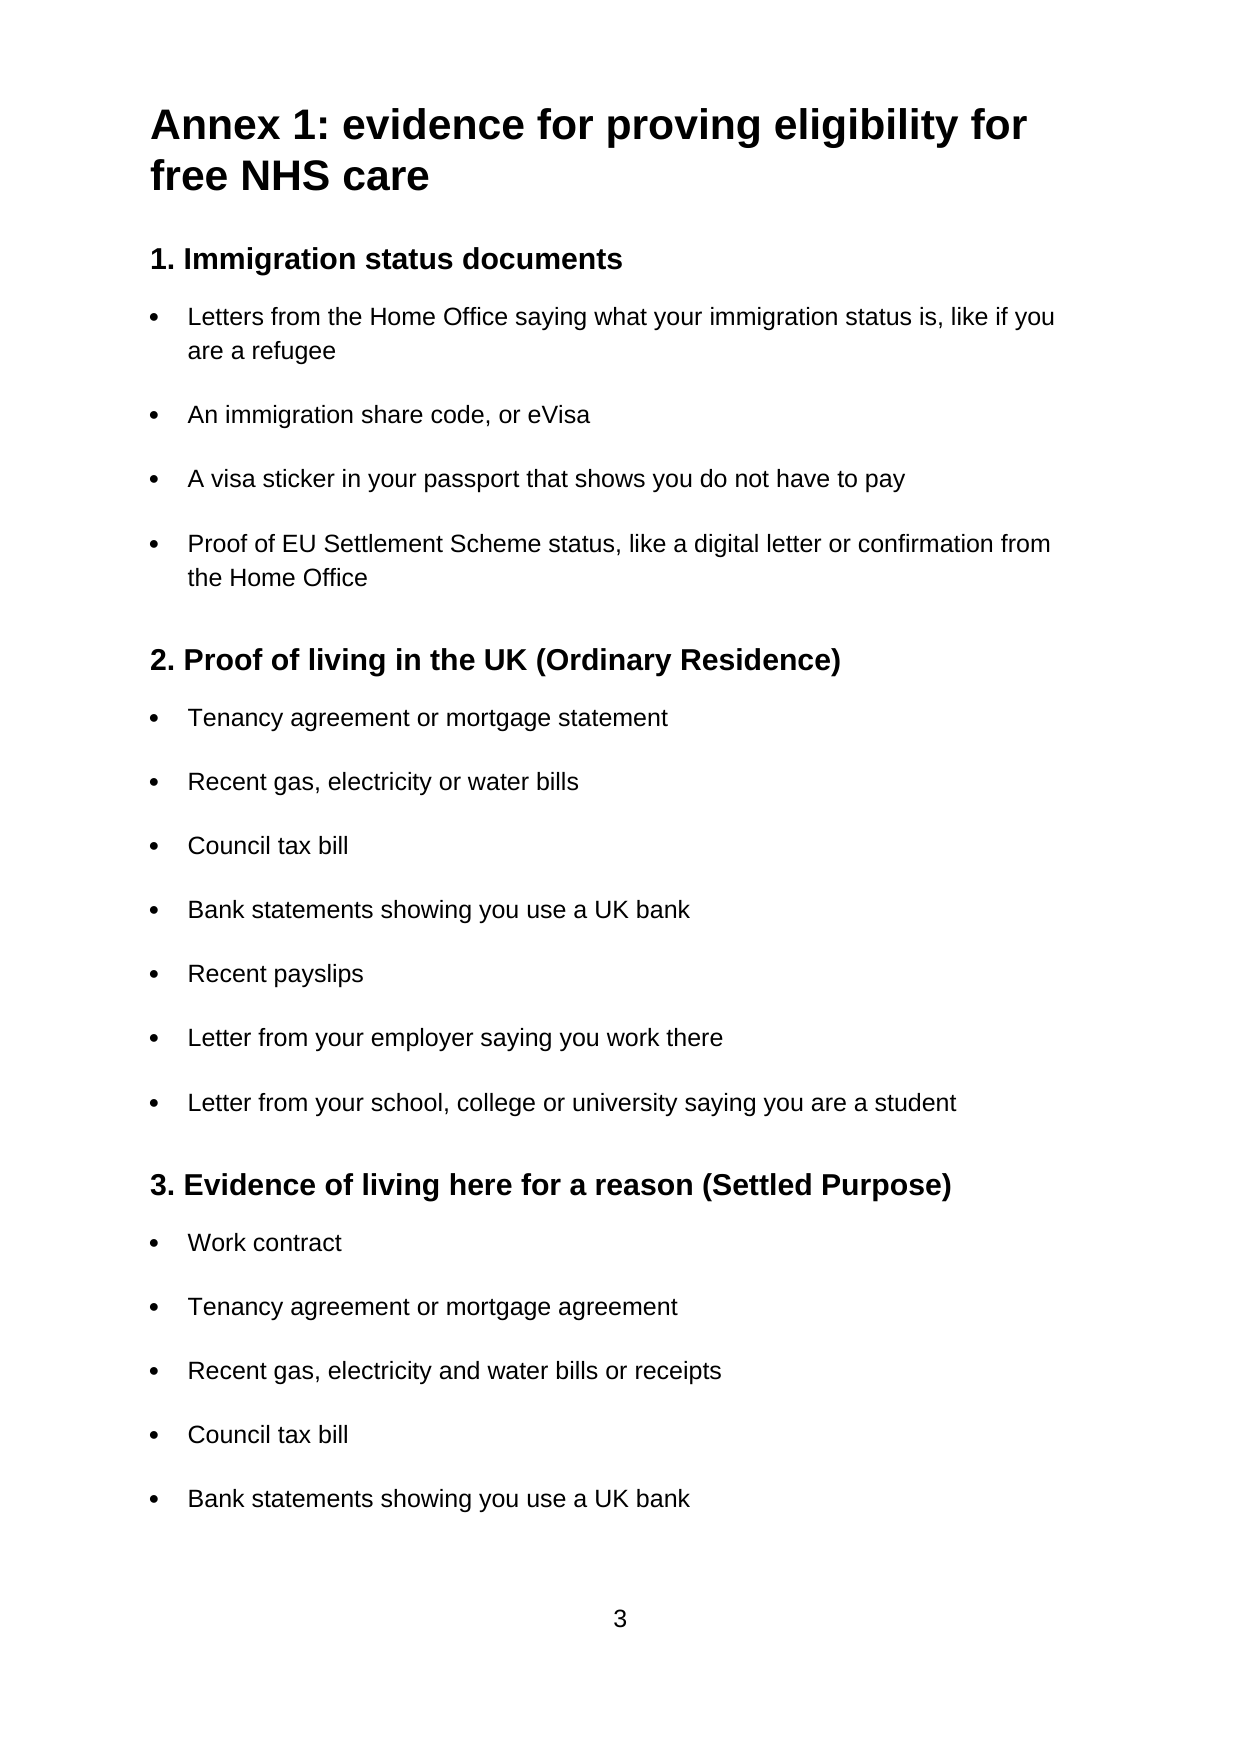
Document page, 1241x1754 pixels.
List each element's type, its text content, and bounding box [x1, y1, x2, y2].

subtitle Annex 1: evidence for proving eligibility for free NHS care [150, 99, 1090, 201]
list Letter from your school, college or university saying you are a student [150, 1087, 1090, 1116]
list Council tax bill [150, 1420, 1090, 1448]
list Tenancy agreement or mortgage agreement [150, 1292, 1090, 1320]
subtitle 1. Immigration status documents [150, 238, 1090, 277]
list Council tax bill [150, 831, 1090, 860]
list Tenancy agreement or mortgage statement [150, 703, 1090, 732]
list Recent payslips [150, 959, 1090, 988]
list Bank statements showing you use a UK bank [150, 895, 1090, 924]
subtitle 3. Evidence of living here for a reason (Settled Purpose) [150, 1164, 1090, 1203]
list Letter from your employer saying you work there [150, 1023, 1090, 1052]
subtitle 2. Proof of living in the UK (Ordinary Residence) [150, 639, 1090, 678]
list Recent gas, electricity and water bills or receipts [150, 1356, 1090, 1384]
list An immigration share code, or eVisa [150, 400, 1090, 429]
list Bank statements showing you use a UK bank [150, 1484, 1090, 1513]
list Work contract [150, 1228, 1090, 1256]
list Proof of EU Settlement Scheme status, like a digital letter or confirmation from the Home Office [150, 528, 1090, 592]
list Letters from the Home Office saying what your immigration status is, like if you are a refugee [150, 302, 1090, 365]
list A visa sticker in your passport that shows you do not have to pay [150, 464, 1090, 493]
list Recent gas, electricity or water bills [150, 767, 1090, 796]
